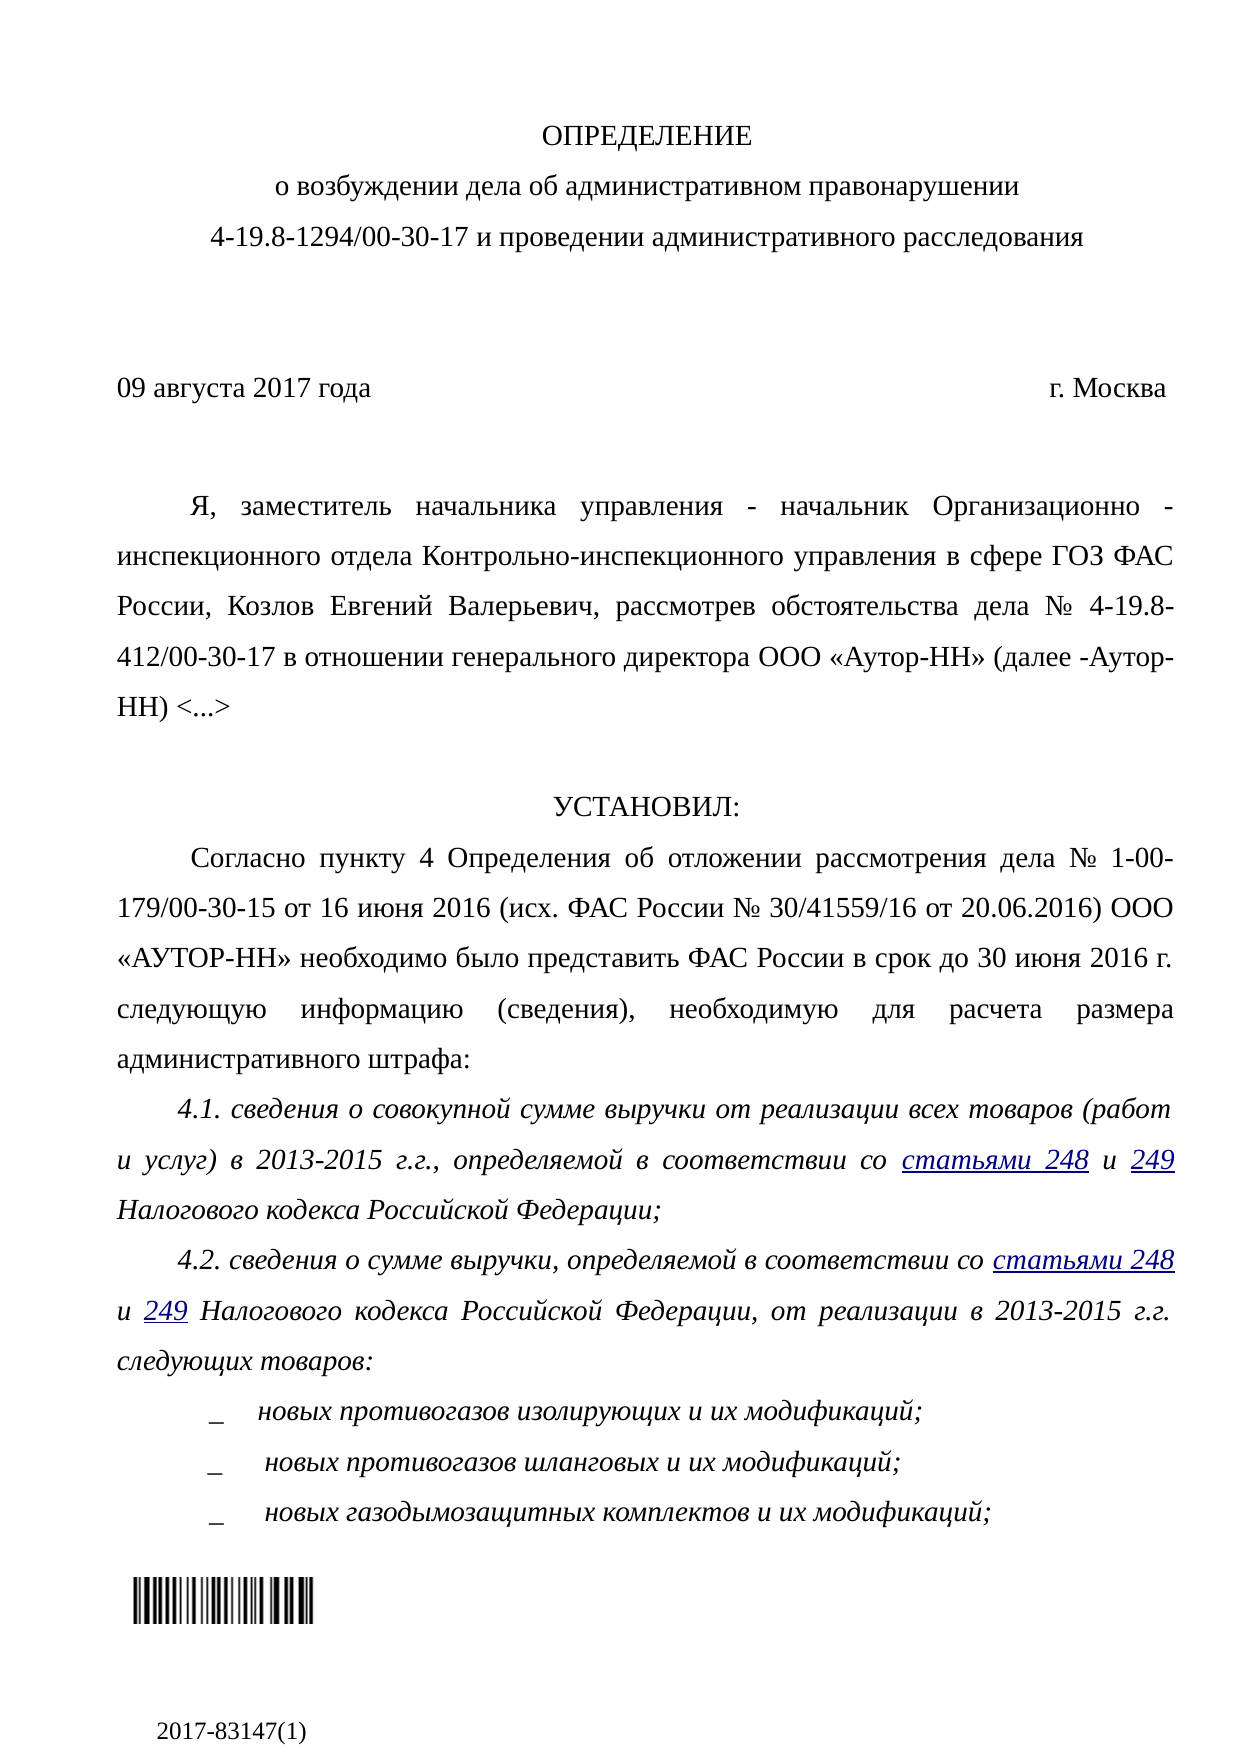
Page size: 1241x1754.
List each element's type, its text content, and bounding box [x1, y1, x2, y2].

text _ новых противогазов шланговых и их модификаций; [117, 1444, 1174, 1477]
text _ новых газодымозащитных комплектов и их модификаций; [117, 1494, 1174, 1527]
text 4.1. сведения о совокупной сумме выручки от реализации всех товаров (работ и услуг) в 2013-2015 г.г., определяемой в соответствии со статьями 248 и 249 Налогового кодекса Российской Федерации; [117, 1091, 1174, 1226]
text 09 августа 2017 года г. Москва [117, 370, 1174, 403]
text ОПРЕДЕЛЕНИЕ [118, 118, 1176, 152]
text УСТАНОВИЛ: [118, 789, 1174, 823]
text о возбуждении дела об административном правонарушении [118, 168, 1176, 202]
picture [118, 1577, 331, 1624]
text _ новых противогазов изолирующих и их модификаций; [184, 1393, 1174, 1427]
text Я, заместитель начальника управления - начальник Организационно - инспекционного отдела Контрольно-инспекционного управления в сфере ГОЗ ФАС России, Козлов Евгений Валерьевич, рассмотрев обстоятельства дела № 4-19.8-412/00-30-17 в отношении генерального директора ООО «Аутор-НН» (далее -Аутор-НН) <...> [117, 488, 1174, 722]
text Согласно пункту 4 Определения об отложении рассмотрения дела № 1-00-179/00-30-15 от 16 июня 2016 (исх. ФАС России № 30/41559/16 от 20.06.2016) ООО «АУТОР-НН» необходимо было представить ФАС России в срок до 30 июня 2016 г. следующую информацию (сведения), необходимую для расчета размера административного штрафа: [117, 840, 1174, 1075]
text 4-19.8-1294/00-30-17 и проведении административного расследования [118, 219, 1176, 252]
text 4.2. сведения о сумме выручки, определяемой в соответствии со статьями 248 и 249 Налогового кодекса Российской Федерации, от реализации в 2013-2015 г.г. следующих товаров: [117, 1242, 1174, 1377]
